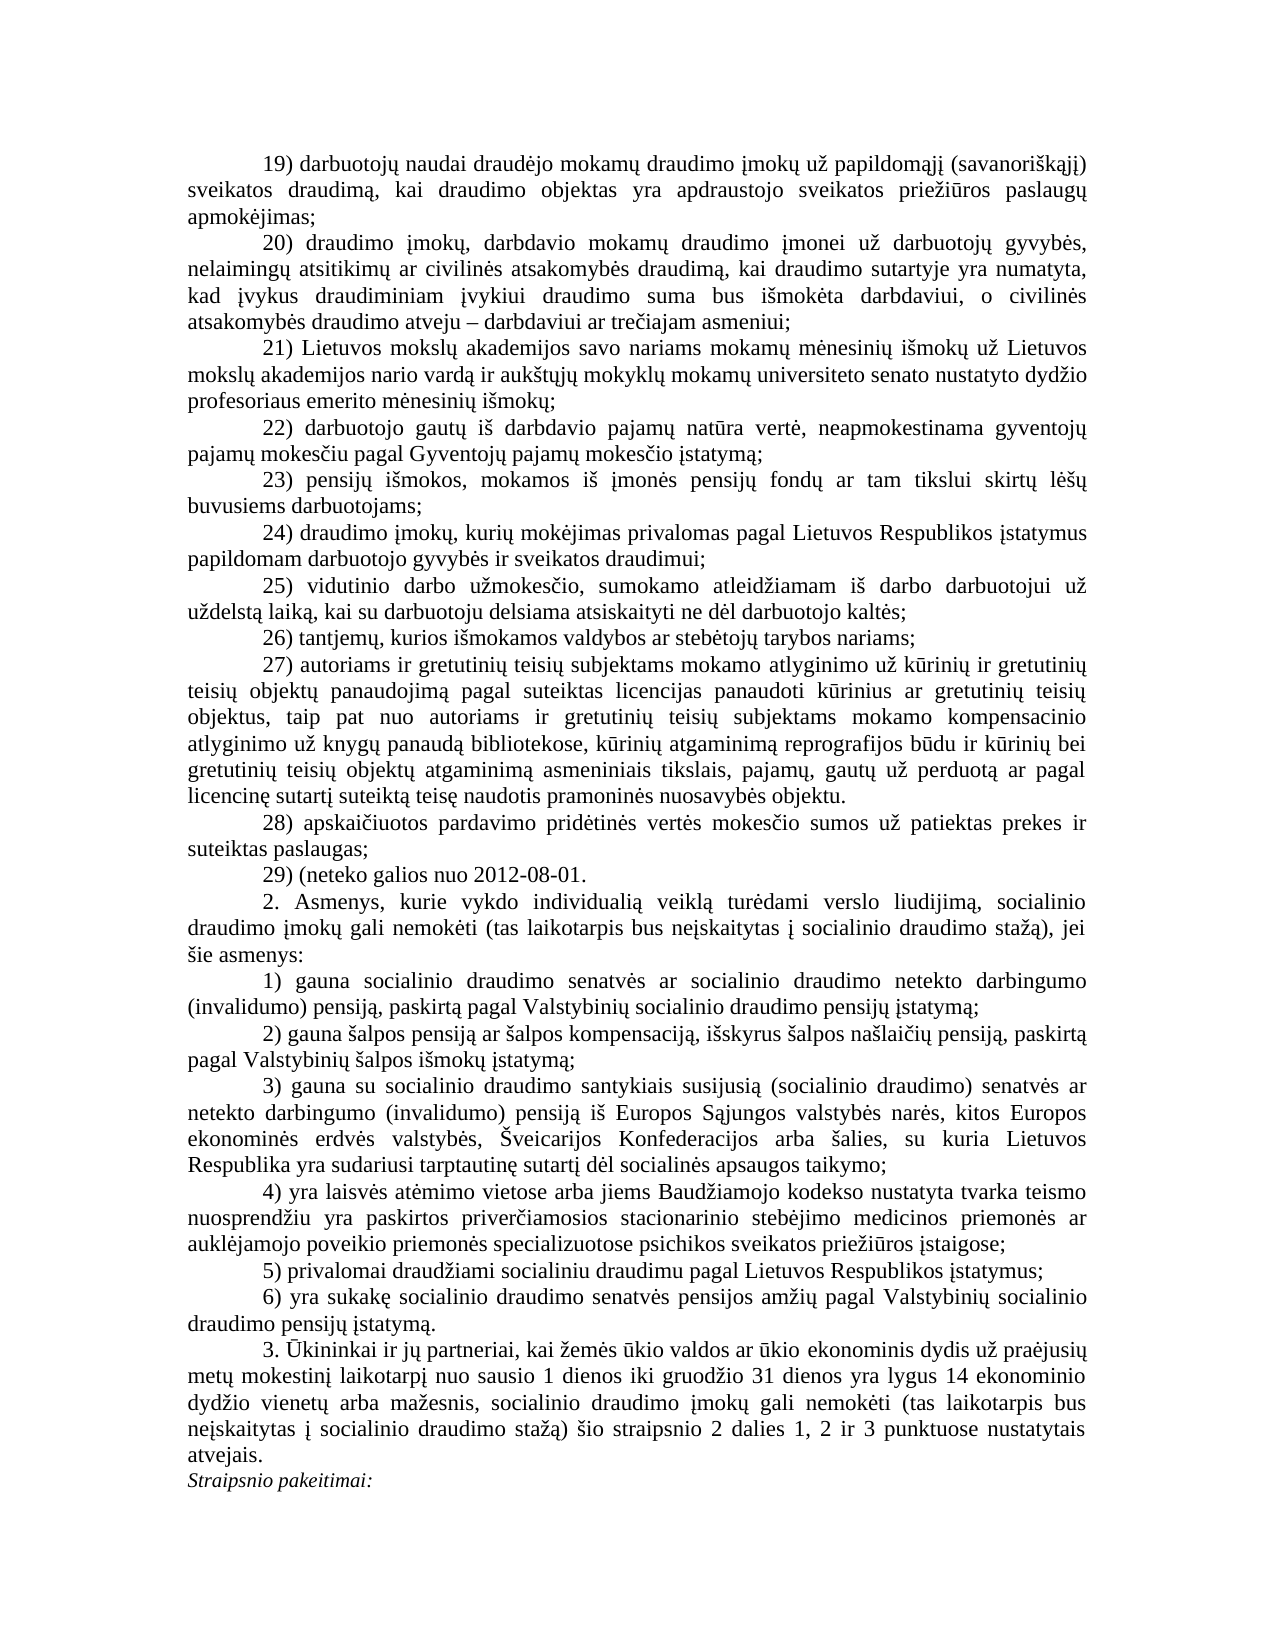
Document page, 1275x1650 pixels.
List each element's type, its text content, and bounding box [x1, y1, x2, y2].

list 3. Ūkininkai ir jų partneriai, kai žemės ūkio valdos ar ūkio ekonominis dydis už praėjusių metų mokestinį laikotarpį nuo sausio 1 dienos iki gruodžio 31 dienos yra lygus 14 ekonominio dydžio vienetų arba mažesnis, socialinio draudimo įmokų gali nemokėti (tas laikotarpis bus neįskaitytas į socialinio draudimo stažą) šio straipsnio 2 dalies 1, 2 ir 3 punktuose nustatytais atvejais. [187, 1336, 1087, 1468]
text 2. Asmenys, kurie vykdo individualią veiklą turėdami verslo liudijimą, socialinio draudimo įmokų gali nemokėti (tas laikotarpis bus neįskaitytas į socialinio draudimo stažą), jei šie asmenys: [187, 888, 1087, 967]
text 22) darbuotojo gautų iš darbdavio pajamų natūra vertė, neapmokestinama gyventojų pajamų mokesčiu pagal Gyventojų pajamų mokesčio įstatymą; [187, 413, 1088, 466]
subtitle 5) privalomai draudžiami socialiniu draudimu pagal Lietuvos Respublikos įstatymus; [187, 1257, 1088, 1283]
text 29) (neteko galios nuo 2012-08-01. [187, 862, 1087, 888]
text 28) apskaičiuotos pardavimo pridėtinės vertės mokesčio sumos už patiektas prekes ir suteiktas paslaugas; [187, 809, 1087, 862]
text 19) darbuotojų naudai draudėjo mokamų draudimo įmokų už papildomąjį (savanoriškąjį) sveikatos draudimą, kai draudimo objektas yra apdraustojo sveikatos priežiūros paslaugų apmokėjimas; [187, 150, 1088, 229]
text 23) pensijų išmokos, mokamos iš įmonės pensijų fondų ar tam tikslui skirtų lėšų buvusiems darbuotojams; [187, 466, 1088, 519]
text Straipsnio pakeitimai: [187, 1468, 1088, 1492]
text 20) draudimo įmokų, darbdavio mokamų draudimo įmonei už darbuotojų gyvybės, nelaimingų atsitikimų ar civilinės atsakomybės draudimą, kai draudimo sutartyje yra numatyta, kad įvykus draudiminiam įvykiui draudimo suma bus išmokėta darbdaviui, o civilinės atsakomybės draudimo atveju – darbdaviui ar trečiajam asmeniui; [187, 229, 1088, 334]
text 27) autoriams ir gretutinių teisių subjektams mokamo atlyginimo už kūrinių ir gretutinių teisių objektų panaudojimą pagal suteiktas licencijas panaudoti kūrinius ar gretutinių teisių objektus, taip pat nuo autoriams ir gretutinių teisių subjektams mokamo kompensacinio atlyginimo už knygų panaudą bibliotekose, kūrinių atgaminimą reprografijos būdu ir kūrinių bei gretutinių teisių objektų atgaminimą asmeniniais tikslais, pajamų, gautų už perduotą ar pagal licencinę sutartį suteiktą teisę naudotis pramoninės nuosavybės objektu. [187, 651, 1087, 809]
subtitle 4) yra laisvės atėmimo vietose arba jiems Baudžiamojo kodekso nustatyta tvarka teismo nuosprendžiu yra paskirtos priverčiamosios stacionarinio stebėjimo medicinos priemonės ar auklėjamojo poveikio priemonės specializuotose psichikos sveikatos priežiūros įstaigose; [187, 1178, 1088, 1257]
text 24) draudimo įmokų, kurių mokėjimas privalomas pagal Lietuvos Respublikos įstatymus papildomam darbuotojo gyvybės ir sveikatos draudimui; [187, 519, 1088, 572]
text 26) tantjemų, kurios išmokamos valdybos ar stebėtojų tarybos nariams; [187, 624, 1088, 651]
text 21) Lietuvos mokslų akademijos savo nariams mokamų mėnesinių išmokų už Lietuvos mokslų akademijos nario vardą ir aukštųjų mokyklų mokamų universiteto senato nustatyto dydžio profesoriaus emerito mėnesinių išmokų; [187, 334, 1088, 413]
text 6) yra sukakę socialinio draudimo senatvės pensijos amžių pagal Valstybinių socialinio draudimo pensijų įstatymą. [187, 1283, 1088, 1336]
subtitle 2) gauna šalpos pensiją ar šalpos kompensaciją, išskyrus šalpos našlaičių pensiją, paskirtą pagal Valstybinių šalpos išmokų įstatymą; [187, 1020, 1088, 1072]
subtitle 1) gauna socialinio draudimo senatvės ar socialinio draudimo netekto darbingumo (invalidumo) pensiją, paskirtą pagal Valstybinių socialinio draudimo pensijų įstatymą; [187, 967, 1088, 1020]
text 3) gauna su socialinio draudimo santykiais susijusią (socialinio draudimo) senatvės ar netekto darbingumo (invalidumo) pensiją iš Europos Sąjungos valstybės narės, kitos Europos ekonominės erdvės valstybės, Šveicarijos Konfederacijos arba šalies, su kuria Lietuvos Respublika yra sudariusi tarptautinę sutartį dėl socialinės apsaugos taikymo; [187, 1072, 1088, 1178]
text 25) vidutinio darbo užmokesčio, sumokamo atleidžiamam iš darbo darbuotojui už uždelstą laiką, kai su darbuotoju delsiama atsiskaityti ne dėl darbuotojo kaltės; [187, 572, 1088, 624]
